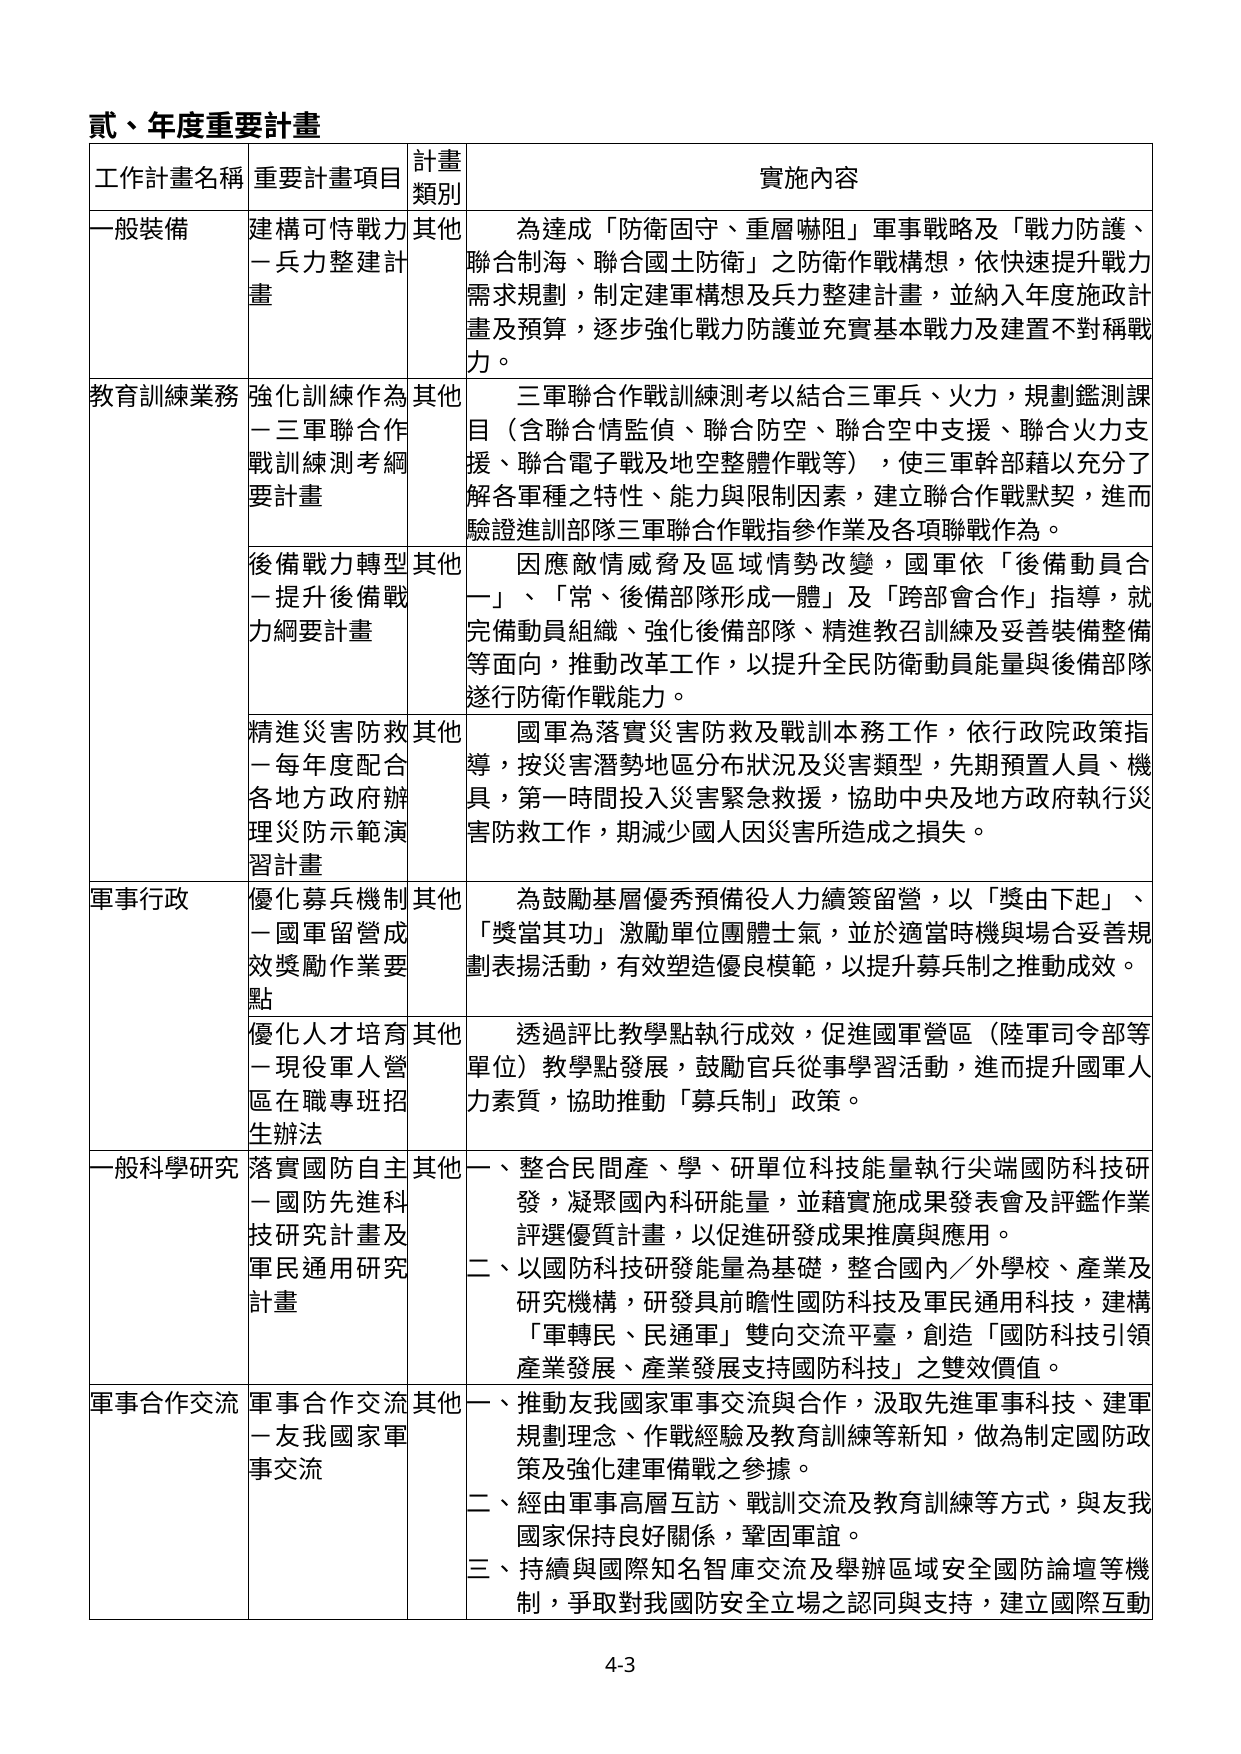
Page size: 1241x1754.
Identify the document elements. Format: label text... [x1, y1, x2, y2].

table_cell 優化人才培育－現役軍人營區在職專班招生辦法 [249, 1017, 407, 1150]
table_cell 其他 [408, 882, 466, 1016]
table_cell 其他 [408, 1385, 466, 1619]
table_cell 強化訓練作為－三軍聯合作戰訓練測考綱要計畫 [249, 379, 407, 546]
table_cell 國軍為落實災害防救及戰訓本務工作，依行政院政策指導，按災害潛勢地區分布狀況及災害類型，先期預置人員、機具，第一時間投入災害緊急救援，協助中央及地方政府執行災害防救工作，期減少國人因災害所造成之損失。 [467, 715, 1152, 881]
table_header 工作計畫名稱 [90, 144, 248, 210]
table_cell 教育訓練業務 [90, 379, 248, 881]
table_cell 為達成「防衛固守、重層嚇阻」軍事戰略及「戰力防護、聯合制海、聯合國土防衛」之防衛作戰構想，依快速提升戰力需求規劃，制定建軍構想及兵力整建計畫，並納入年度施政計畫及預算，逐步強化戰力防護並充實基本戰力及建置不對稱戰力。 [467, 211, 1152, 378]
table_cell 為鼓勵基層優秀預備役人力續簽留營，以「獎由下起」、「獎當其功」激勵單位團體士氣，並於適當時機與場合妥善規劃表揚活動，有效塑造優良模範，以提升募兵制之推動成效。 [467, 882, 1152, 1016]
table_cell 後備戰力轉型－提升後備戰力綱要計畫 [249, 547, 407, 713]
table_cell 軍事合作交流－友我國家軍事交流 [249, 1385, 407, 1619]
table_cell 精進災害防救－每年度配合各地方政府辦理災防示範演習計畫 [249, 715, 407, 881]
table_cell 軍事合作交流 [90, 1385, 248, 1619]
table_cell 其他 [408, 715, 466, 881]
table_cell 透過評比教學點執行成效，促進國軍營區（陸軍司令部等單位）教學點發展，鼓勵官兵從事學習活動，進而提升國軍人力素質，協助推動「募兵制」政策。 [467, 1017, 1152, 1150]
table_header 實施內容 [467, 144, 1152, 210]
table_cell 其他 [408, 1151, 466, 1384]
table_cell 因應敵情威脅及區域情勢改變，國軍依「後備動員合一」、「常、後備部隊形成一體」及「跨部會合作」指導，就完備動員組織、強化後備部隊、精進教召訓練及妥善裝備整備等面向，推動改革工作，以提升全民防衛動員能量與後備部隊遂行防衛作戰能力。 [467, 547, 1152, 713]
table_cell 優化募兵機制－國軍留營成效獎勵作業要點 [249, 882, 407, 1016]
table_cell 其他 [408, 547, 466, 713]
table_cell 三軍聯合作戰訓練測考以結合三軍兵、火力，規劃鑑測課目（含聯合情監偵、聯合防空、聯合空中支援、聯合火力支援、聯合電子戰及地空整體作戰等），使三軍幹部藉以充分了解各軍種之特性、能力與限制因素，建立聯合作戰默契，進而驗證進訓部隊三軍聯合作戰指參作業及各項聯戰作為。 [467, 379, 1152, 546]
table_cell 落實國防自主－國防先進科技研究計畫及軍民通用研究計畫 [249, 1151, 407, 1384]
table_header 計畫類別 [408, 144, 466, 210]
table_cell 其他 [408, 211, 466, 378]
table_cell 建構可恃戰力－兵力整建計畫 [249, 211, 407, 378]
table_cell 一、整合民間產、學、研單位科技能量執行尖端國防科技研發，凝聚國內科研能量，並藉實施成果發表會及評鑑作業評選優質計畫，以促進研發成果推廣與應用。 二、以國防科技研發能量為基礎，整合國內／外學校、產業及研究機構，研發具前瞻性國防科技及軍民通用科技，建構「軍轉民、民通軍」雙向交流平臺，創造「國防科技引領產業發展、產業發展支持國防科技」之雙效價值。 [467, 1151, 1152, 1384]
table_cell 一般裝備 [90, 211, 248, 378]
table_cell 一、推動友我國家軍事交流與合作，汲取先進軍事科技、建軍規劃理念、作戰經驗及教育訓練等新知，做為制定國防政策及強化建軍備戰之參據。 二、經由軍事高層互訪、戰訓交流及教育訓練等方式，與友我國家保持良好關係，鞏固軍誼。 三、持續與國際知名智庫交流及舉辦區域安全國防論壇等機制，爭取對我國防安全立場之認同與支持，建立國際互動 [467, 1385, 1152, 1619]
table_cell 其他 [408, 379, 466, 546]
table_header 重要計畫項目 [249, 144, 407, 210]
table_cell 其他 [408, 1017, 466, 1150]
text 貳、年度重要計畫 [88, 109, 1152, 143]
table_cell 軍事行政 [90, 882, 248, 1150]
table_cell 一般科學研究 [90, 1151, 248, 1384]
